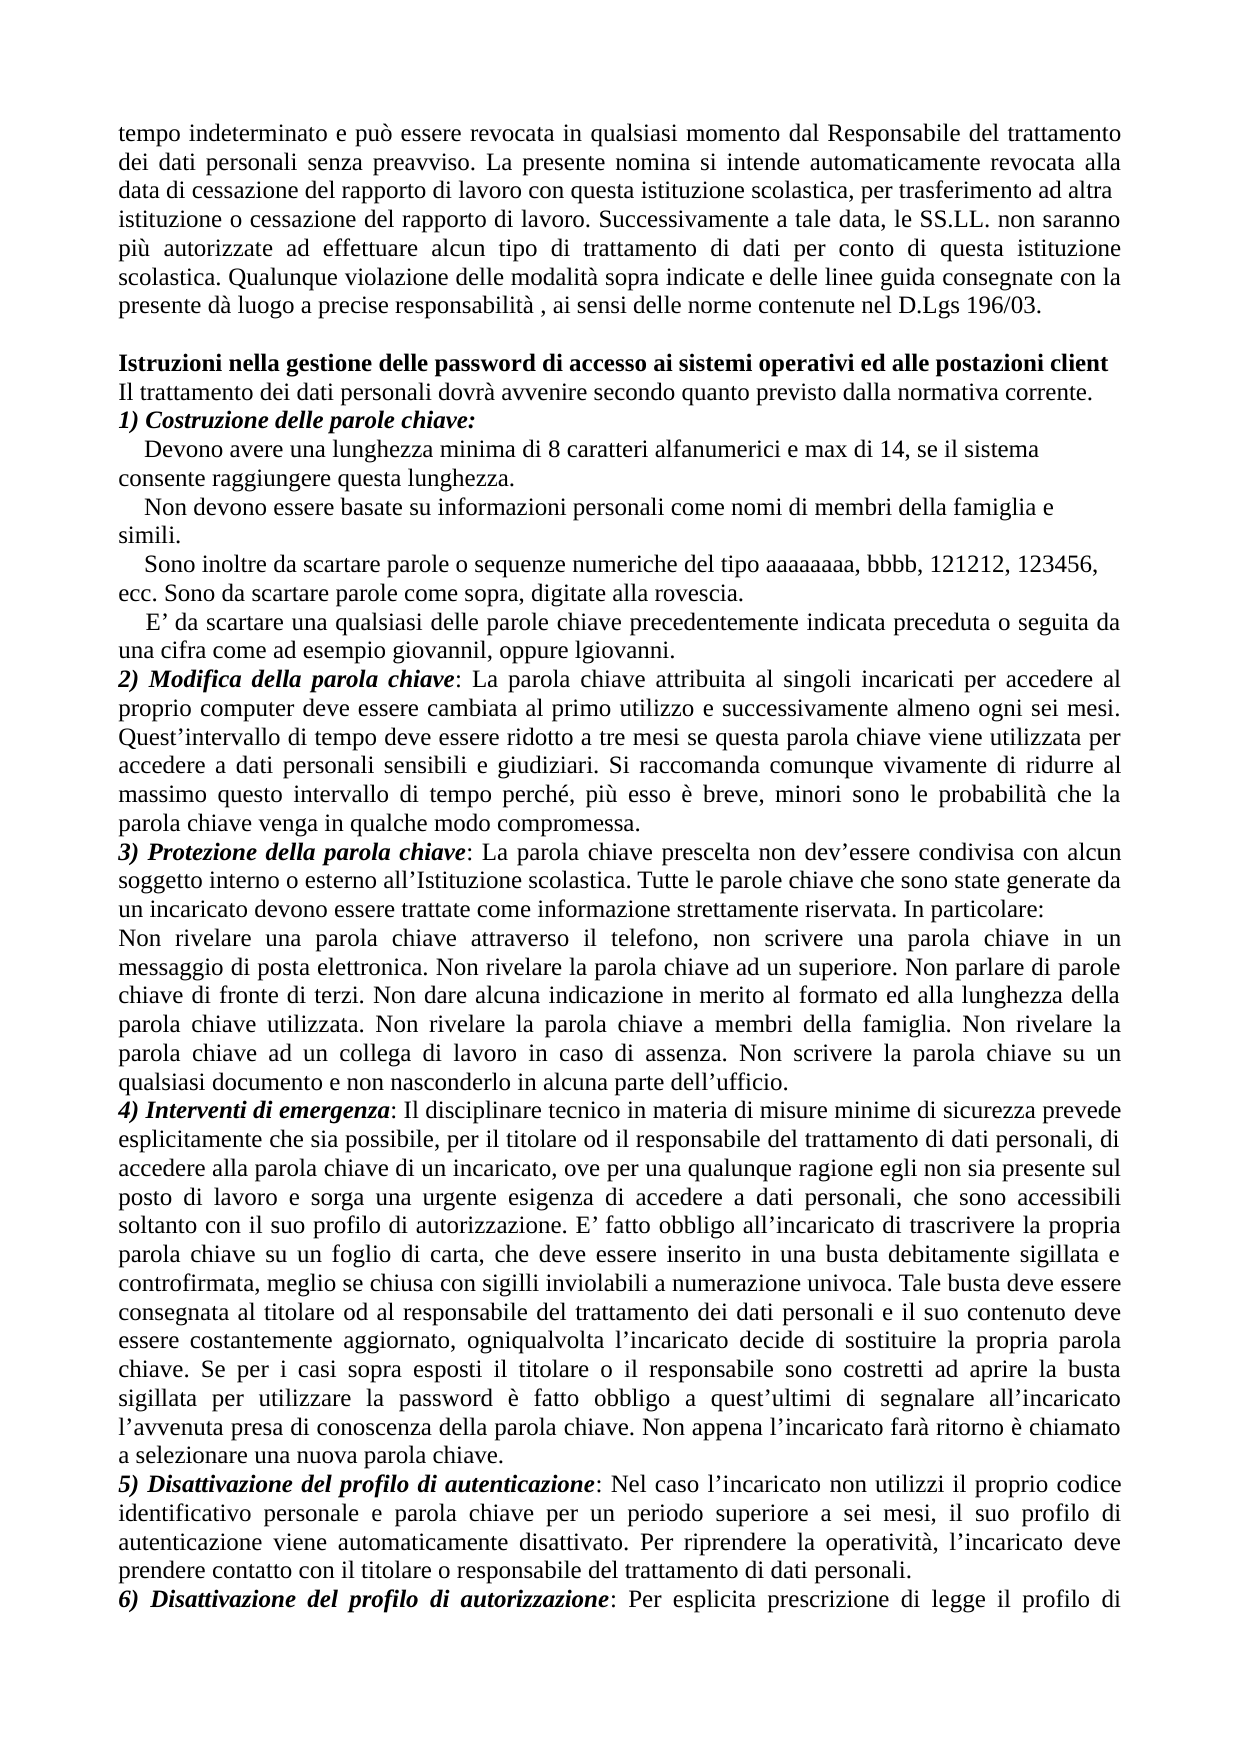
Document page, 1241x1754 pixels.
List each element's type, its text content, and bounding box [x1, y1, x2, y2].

text 3) Protezione della parola chiave: La parola chiave prescelta non dev’essere condivisa con alcun soggetto interno o esterno all’Istituzione scolastica. Tutte le parole chiave che sono state generate da un incaricato devono essere trattate come informazione strettamente riservata. In particolare: [118, 837, 1122, 923]
text  Non devono essere basate su informazioni personali come nomi di membri della famiglia e simili. [118, 492, 1122, 549]
text 6) Disattivazione del profilo di autorizzazione: Per esplicita prescrizione di legge il profilo di [118, 1584, 1122, 1613]
text  Devono avere una lunghezza minima di 8 caratteri alfanumerici e max di 14, se il sistema consente raggiungere questa lunghezza. [118, 434, 1122, 492]
text Istruzioni nella gestione delle password di accesso ai sistemi operativi ed alle postazioni client [118, 348, 1122, 377]
text tempo indeterminato e può essere revocata in qualsiasi momento dal Responsabile del trattamento dei dati personali senza preavviso. La presente nomina si intende automaticamente revocata alla data di cessazione del rapporto di lavoro con questa istituzione scolastica, per trasferimento ad altra [118, 118, 1122, 204]
text 4) Interventi di emergenza: Il disciplinare tecnico in materia di misure minime di sicurezza prevede esplicitamente che sia possibile, per il titolare od il responsabile del trattamento di dati personali, di accedere alla parola chiave di un incaricato, ove per una qualunque ragione egli non sia presente sul posto di lavoro e sorga una urgente esigenza di accedere a dati personali, che sono accessibili soltanto con il suo profilo di autorizzazione. E’ fatto obbligo all’incaricato di trascrivere la propria parola chiave su un foglio di carta, che deve essere inserito in una busta debitamente sigillata e controfirmata, meglio se chiusa con sigilli inviolabili a numerazione univoca. Tale busta deve essere consegnata al titolare od al responsabile del trattamento dei dati personali e il suo contenuto deve essere costantemente aggiornato, ogniqualvolta l’incaricato decide di sostituire la propria parola chiave. Se per i casi sopra esposti il titolare o il responsabile sono costretti ad aprire la busta sigillata per utilizzare la password è fatto obbligo a quest’ultimi di segnalare all’incaricato l’avvenuta presa di conoscenza della parola chiave. Non appena l’incaricato farà ritorno è chiamato a selezionare una nuova parola chiave. [118, 1096, 1122, 1469]
text  E’ da scartare una qualsiasi delle parole chiave precedentemente indicata preceduta o seguita da una cifra come ad esempio giovannil, oppure lgiovanni. [118, 607, 1122, 664]
text Il trattamento dei dati personali dovrà avvenire secondo quanto previsto dalla normativa corrente. [118, 377, 1122, 406]
text Non rivelare una parola chiave attraverso il telefono, non scrivere una parola chiave in un messaggio di posta elettronica. Non rivelare la parola chiave ad un superiore. Non parlare di parole chiave di fronte di terzi. Non dare alcuna indicazione in merito al formato ed alla lunghezza della parola chiave utilizzata. Non rivelare la parola chiave a membri della famiglia. Non rivelare la parola chiave ad un collega di lavoro in caso di assenza. Non scrivere la parola chiave su un qualsiasi documento e non nasconderlo in alcuna parte dell’ufficio. [118, 923, 1122, 1096]
text 2) Modifica della parola chiave: La parola chiave attribuita al singoli incaricati per accedere al proprio computer deve essere cambiata al primo utilizzo e successivamente almeno ogni sei mesi. Quest’intervallo di tempo deve essere ridotto a tre mesi se questa parola chiave viene utilizzata per accedere a dati personali sensibili e giudiziari. Si raccomanda comunque vivamente di ridurre al massimo questo intervallo di tempo perché, più esso è breve, minori sono le probabilità che la parola chiave venga in qualche modo compromessa. [118, 664, 1122, 837]
text istituzione o cessazione del rapporto di lavoro. Successivamente a tale data, le SS.LL. non saranno più autorizzate ad effettuare alcun tipo di trattamento di dati per conto di questa istituzione scolastica. Qualunque violazione delle modalità sopra indicate e delle linee guida consegnate con la presente dà luogo a precise responsabilità , ai sensi delle norme contenute nel D.Lgs 196/03. [118, 204, 1122, 319]
text 1) Costruzione delle parole chiave: [118, 406, 1122, 434]
text  Sono inoltre da scartare parole o sequenze numeriche del tipo aaaaaaaa, bbbb, 121212, 123456, ecc. Sono da scartare parole come sopra, digitate alla rovescia. [118, 549, 1122, 607]
text 5) Disattivazione del profilo di autenticazione: Nel caso l’incaricato non utilizzi il proprio codice identificativo personale e parola chiave per un periodo superiore a sei mesi, il suo profilo di autenticazione viene automaticamente disattivato. Per riprendere la operatività, l’incaricato deve prendere contatto con il titolare o responsabile del trattamento di dati personali. [118, 1469, 1122, 1584]
